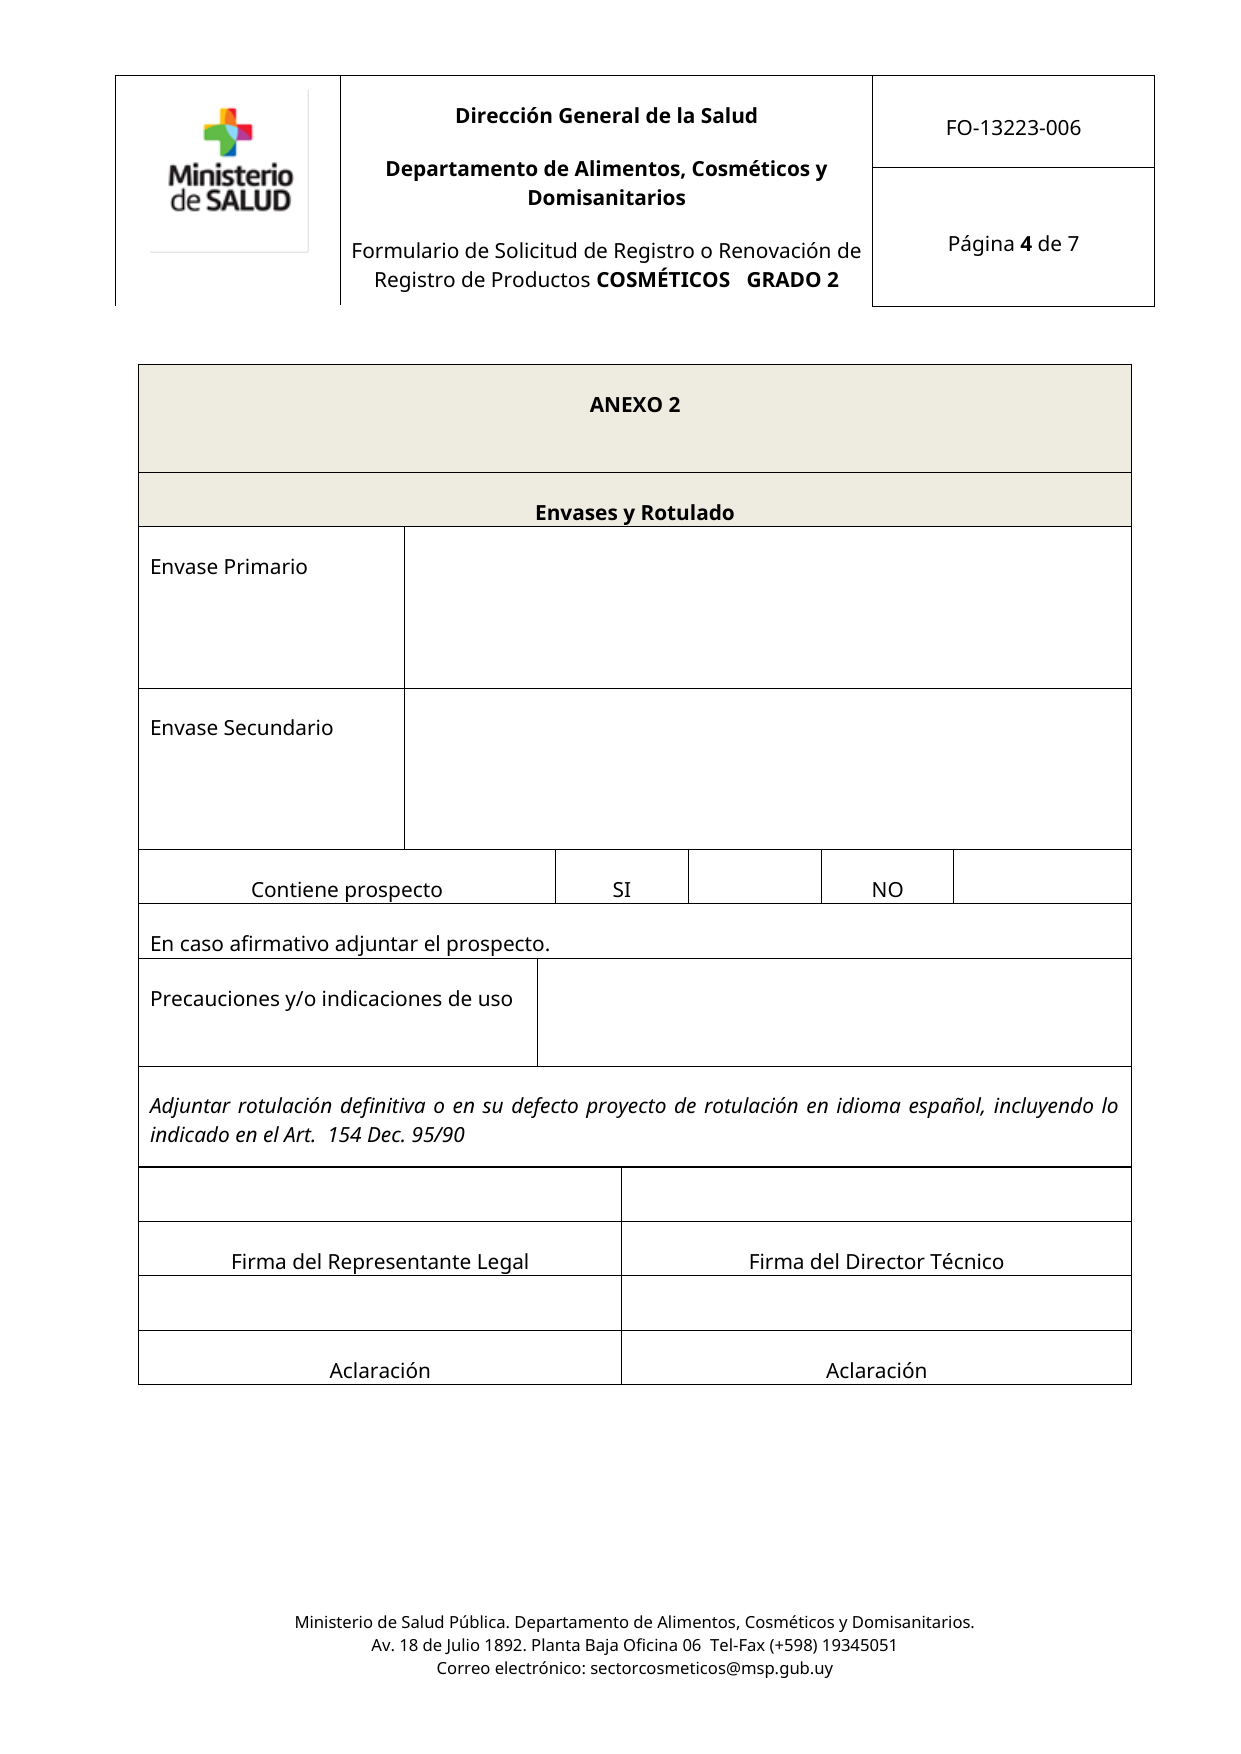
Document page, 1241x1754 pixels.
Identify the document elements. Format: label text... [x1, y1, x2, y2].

table_cell Aclaración [622, 1331, 1131, 1384]
table_cell [689, 850, 821, 903]
table_cell [405, 527, 1131, 687]
table_cell Contiene prospecto [139, 850, 555, 903]
table_cell Envases y Rotulado [139, 473, 1131, 526]
table_cell Adjuntar rotulación definitiva o en su defecto proyecto de rotulación en idioma español, incluyendo lo indicado en el Art. 154 Dec. 95/90 [139, 1067, 1131, 1166]
picture [150, 90, 310, 254]
table_cell En caso afirmativo adjuntar el prospecto. [139, 904, 1131, 958]
table_cell [139, 1276, 621, 1330]
table_cell Aclaración [139, 1331, 621, 1384]
table_cell SI [556, 850, 688, 903]
table_cell [622, 1276, 1131, 1330]
table_header ANEXO 2 [139, 365, 1131, 472]
table_cell Firma del Representante Legal [139, 1222, 621, 1275]
table_cell [622, 1168, 1131, 1221]
table_cell [954, 850, 1131, 903]
table_cell Envase Secundario [139, 689, 404, 849]
table_cell NO [822, 850, 953, 903]
table_cell [405, 689, 1131, 849]
table_cell Envase Primario [139, 527, 404, 687]
table_cell [538, 959, 1131, 1066]
table_cell [139, 1168, 621, 1221]
table_cell Firma del Director Técnico [622, 1222, 1131, 1275]
table_cell Precauciones y/o indicaciones de uso [139, 959, 537, 1066]
